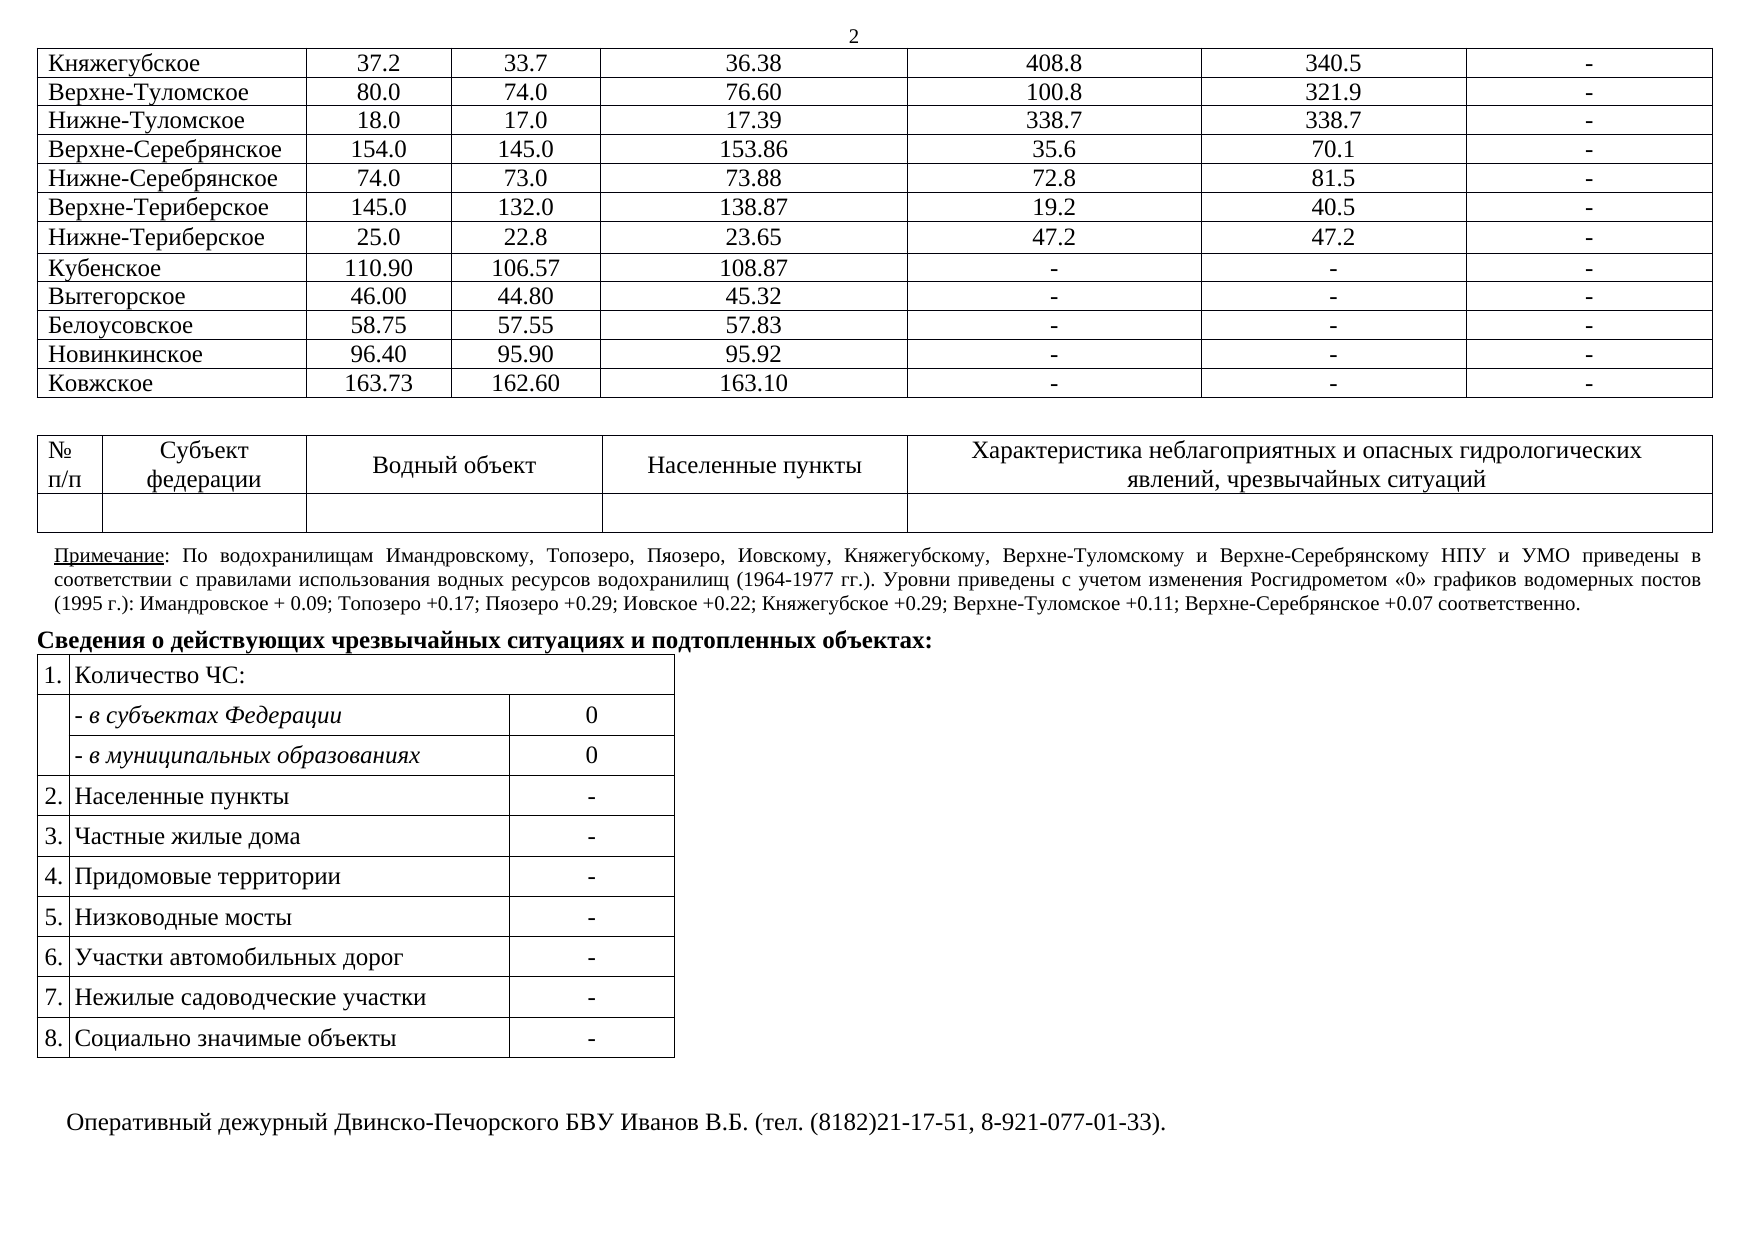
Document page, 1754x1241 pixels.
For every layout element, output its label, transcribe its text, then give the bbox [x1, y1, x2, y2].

table_cell 44.80 [452, 282, 600, 310]
table_cell 47.2 [1202, 222, 1466, 252]
table_cell Нежилые садоводческие участки [70, 977, 509, 1017]
table_cell 153.86 [601, 135, 907, 163]
table_cell 19.2 [908, 193, 1201, 221]
table_cell Нижне-Туломское [38, 106, 306, 134]
table_cell - [510, 776, 674, 815]
table_header Населенные пункты [603, 436, 907, 493]
table_cell Нижне-Серебрянское [38, 164, 306, 192]
table_cell 0 [510, 695, 674, 734]
table_cell - [510, 977, 674, 1017]
table_cell Ковжское [38, 369, 306, 397]
table_cell Придомовые территории [70, 857, 509, 896]
text Сведения о действующих чрезвычайных ситуациях и подтопленных объектах: [37, 625, 1713, 654]
table_cell - [510, 816, 674, 856]
table_cell 76.60 [601, 78, 907, 105]
table_cell 338.7 [1202, 106, 1466, 134]
table_cell 33.7 [452, 49, 600, 77]
table_cell - [1467, 282, 1712, 310]
table_cell Новинкинское [38, 340, 306, 368]
table_cell 45.32 [601, 282, 907, 310]
table_cell Княжегубское [38, 49, 306, 77]
table_cell 3. [38, 816, 69, 856]
table_cell 100.8 [908, 78, 1201, 105]
table_cell 36.38 [601, 49, 907, 77]
table_cell 162.60 [452, 369, 600, 397]
table_cell 96.40 [307, 340, 451, 368]
table_cell - [908, 254, 1201, 281]
table_cell - [1202, 282, 1466, 310]
table_cell 37.2 [307, 49, 451, 77]
table_cell - [1467, 135, 1712, 163]
table_cell 340.5 [1202, 49, 1466, 77]
table_cell 40.5 [1202, 193, 1466, 221]
table_cell - [1467, 369, 1712, 397]
table_header Водный объект [307, 436, 602, 493]
table_header 1. [38, 655, 69, 694]
table_cell - [1467, 78, 1712, 105]
table_cell 74.0 [307, 164, 451, 192]
table_cell 46.00 [307, 282, 451, 310]
table_cell 17.39 [601, 106, 907, 134]
table_cell 58.75 [307, 311, 451, 339]
table_cell 154.0 [307, 135, 451, 163]
table_cell 408.8 [908, 49, 1201, 77]
table_cell [38, 494, 102, 532]
table_cell - [1467, 193, 1712, 221]
table_cell - [1467, 222, 1712, 252]
table_header № п/п [38, 436, 102, 493]
text Примечание: По водохранилищам Имандровскому, Топозеро, Пяозеро, Иовскому, Княжегубскому, Верхне-Туломскому и Верхне-Серебрянскому НПУ и УМО приведены в соответствии с правилами использования водных ресурсов водохранилищ (1964-1977 гг.). Уровни приведены с учетом изменения Росгидрометом «0» графиков водомерных постов (1995 г.): Имандровское + 0.09; Топозеро +0.17; Пяозеро +0.29; Иовское +0.22; Княжегубское +0.29; Верхне-Туломское +0.11; Верхне-Серебрянское +0.07 соответственно. [54, 543, 1703, 615]
table_cell Нижне-Териберское [38, 222, 306, 252]
table_cell Частные жилые дома [70, 816, 509, 856]
table_cell - [908, 369, 1201, 397]
table_cell - [908, 311, 1201, 339]
table_cell 110.90 [307, 254, 451, 281]
table_cell 163.10 [601, 369, 907, 397]
table_cell Верхне-Туломское [38, 78, 306, 105]
table_cell 74.0 [452, 78, 600, 105]
table_cell 7. [38, 977, 69, 1017]
table_cell 80.0 [307, 78, 451, 105]
table_cell 57.83 [601, 311, 907, 339]
table_cell - [908, 340, 1201, 368]
table_cell Участки автомобильных дорог [70, 937, 509, 976]
table_cell 57.55 [452, 311, 600, 339]
table_cell 47.2 [908, 222, 1201, 252]
table_cell 95.92 [601, 340, 907, 368]
table_cell 72.8 [908, 164, 1201, 192]
table_cell 23.65 [601, 222, 907, 252]
table_cell - [1467, 164, 1712, 192]
table_cell 132.0 [452, 193, 600, 221]
table_cell - [510, 1018, 674, 1057]
table_cell - [1467, 49, 1712, 77]
table_cell 163.73 [307, 369, 451, 397]
table_cell 321.9 [1202, 78, 1466, 105]
table_cell 106.57 [452, 254, 600, 281]
table_cell 4. [38, 857, 69, 896]
table_cell 95.90 [452, 340, 600, 368]
table_cell 145.0 [452, 135, 600, 163]
table_header Характеристика неблагоприятных и опасных гидрологических явлений, чрезвычайных ситуаций [908, 436, 1712, 493]
table_cell [908, 494, 1712, 532]
table_cell Социально значимые объекты [70, 1018, 509, 1057]
table_cell - [1467, 254, 1712, 281]
table_cell - [510, 857, 674, 896]
table_cell - в муниципальных образованиях [70, 736, 509, 775]
table_cell 73.88 [601, 164, 907, 192]
table_cell 35.6 [908, 135, 1201, 163]
table_cell 81.5 [1202, 164, 1466, 192]
table_cell 17.0 [452, 106, 600, 134]
table_cell 70.1 [1202, 135, 1466, 163]
table_cell Верхне-Териберское [38, 193, 306, 221]
table_cell - в субъектах Федерации [70, 695, 509, 734]
table_cell [307, 494, 602, 532]
table_cell 18.0 [307, 106, 451, 134]
table_cell - [1202, 311, 1466, 339]
table_cell 73.0 [452, 164, 600, 192]
table_cell - [1467, 340, 1712, 368]
table_cell 2. [38, 776, 69, 815]
table_cell Белоусовское [38, 311, 306, 339]
table_cell - [908, 282, 1201, 310]
table_cell - [1467, 311, 1712, 339]
table_cell 338.7 [908, 106, 1201, 134]
table_cell - [1467, 106, 1712, 134]
table_header Количество ЧС: [70, 655, 674, 694]
table_cell 138.87 [601, 193, 907, 221]
table_cell - [1202, 340, 1466, 368]
table_cell 108.87 [601, 254, 907, 281]
table_cell 6. [38, 937, 69, 976]
table_cell Верхне-Серебрянское [38, 135, 306, 163]
table_cell - [510, 937, 674, 976]
table_cell Низководные мосты [70, 897, 509, 936]
table_cell Вытегорское [38, 282, 306, 310]
table_cell - [1202, 254, 1466, 281]
table_cell 145.0 [307, 193, 451, 221]
table_cell 8. [38, 1018, 69, 1057]
table_cell 22.8 [452, 222, 600, 252]
table_cell [38, 695, 69, 775]
text Оперативный дежурный Двинско-Печорского БВУ Иванов В.Б. (тел. (8182)21-17-51, 8-921-077-01-33). [66, 1107, 1713, 1136]
table_cell - [510, 897, 674, 936]
table_cell - [1202, 369, 1466, 397]
table_cell [103, 494, 306, 532]
table_cell 0 [510, 736, 674, 775]
table_cell Населенные пункты [70, 776, 509, 815]
table_cell 5. [38, 897, 69, 936]
table_header Субъект федерации [103, 436, 306, 493]
table_cell Кубенское [38, 254, 306, 281]
table_cell 25.0 [307, 222, 451, 252]
table_cell [603, 494, 907, 532]
